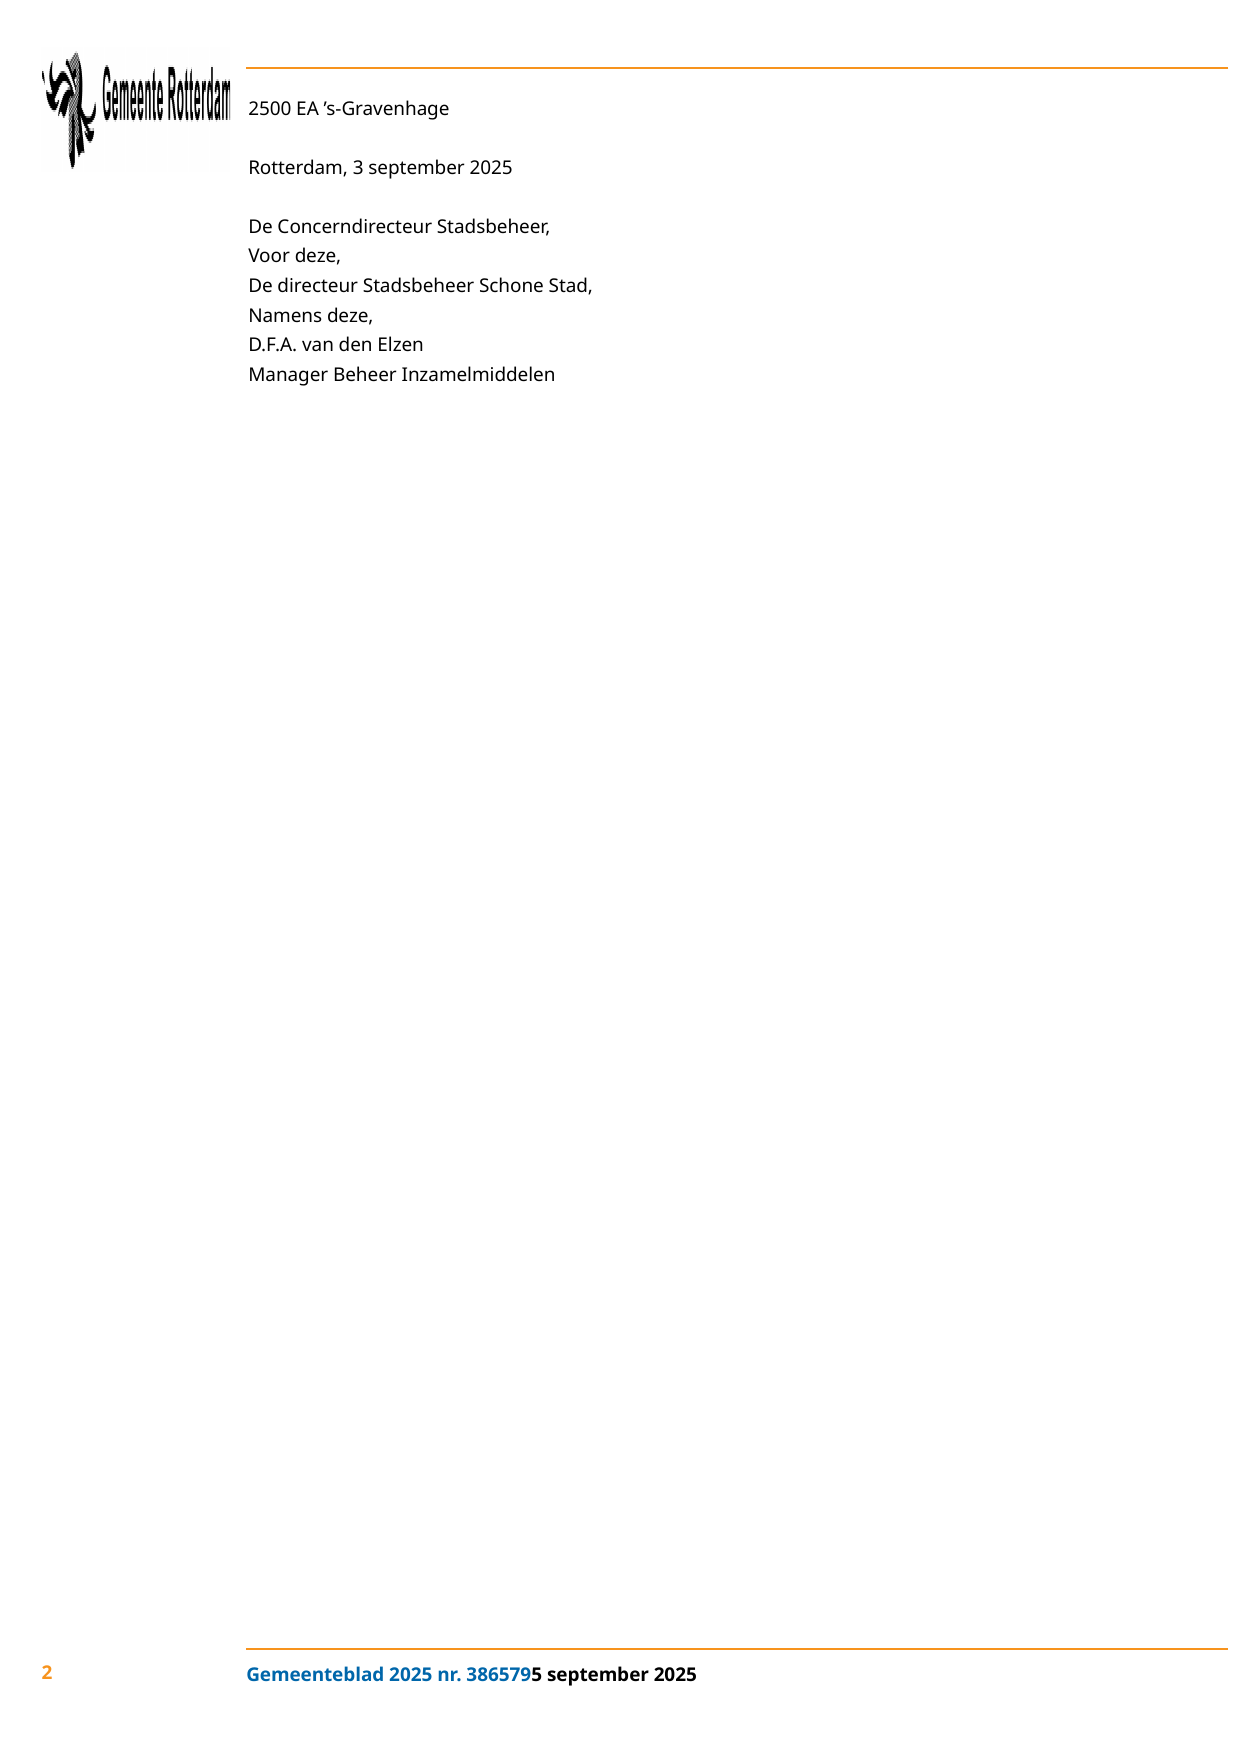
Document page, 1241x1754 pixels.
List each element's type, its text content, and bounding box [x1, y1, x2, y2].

text De Concerndirecteur Stadsbeheer, [248, 213, 1152, 239]
text 2500 EA ’s-Gravenhage [248, 95, 1152, 121]
picture [41, 47, 231, 172]
text Namens deze, [248, 302, 1152, 328]
text Manager Beheer Inzamelmiddelen [248, 361, 1152, 387]
text D.F.A. van den Elzen [248, 331, 1152, 357]
text De directeur Stadsbeheer Schone Stad, [248, 272, 1152, 298]
text Voor deze, [248, 243, 1152, 268]
text Rotterdam, 3 september 2025 [248, 154, 1152, 180]
